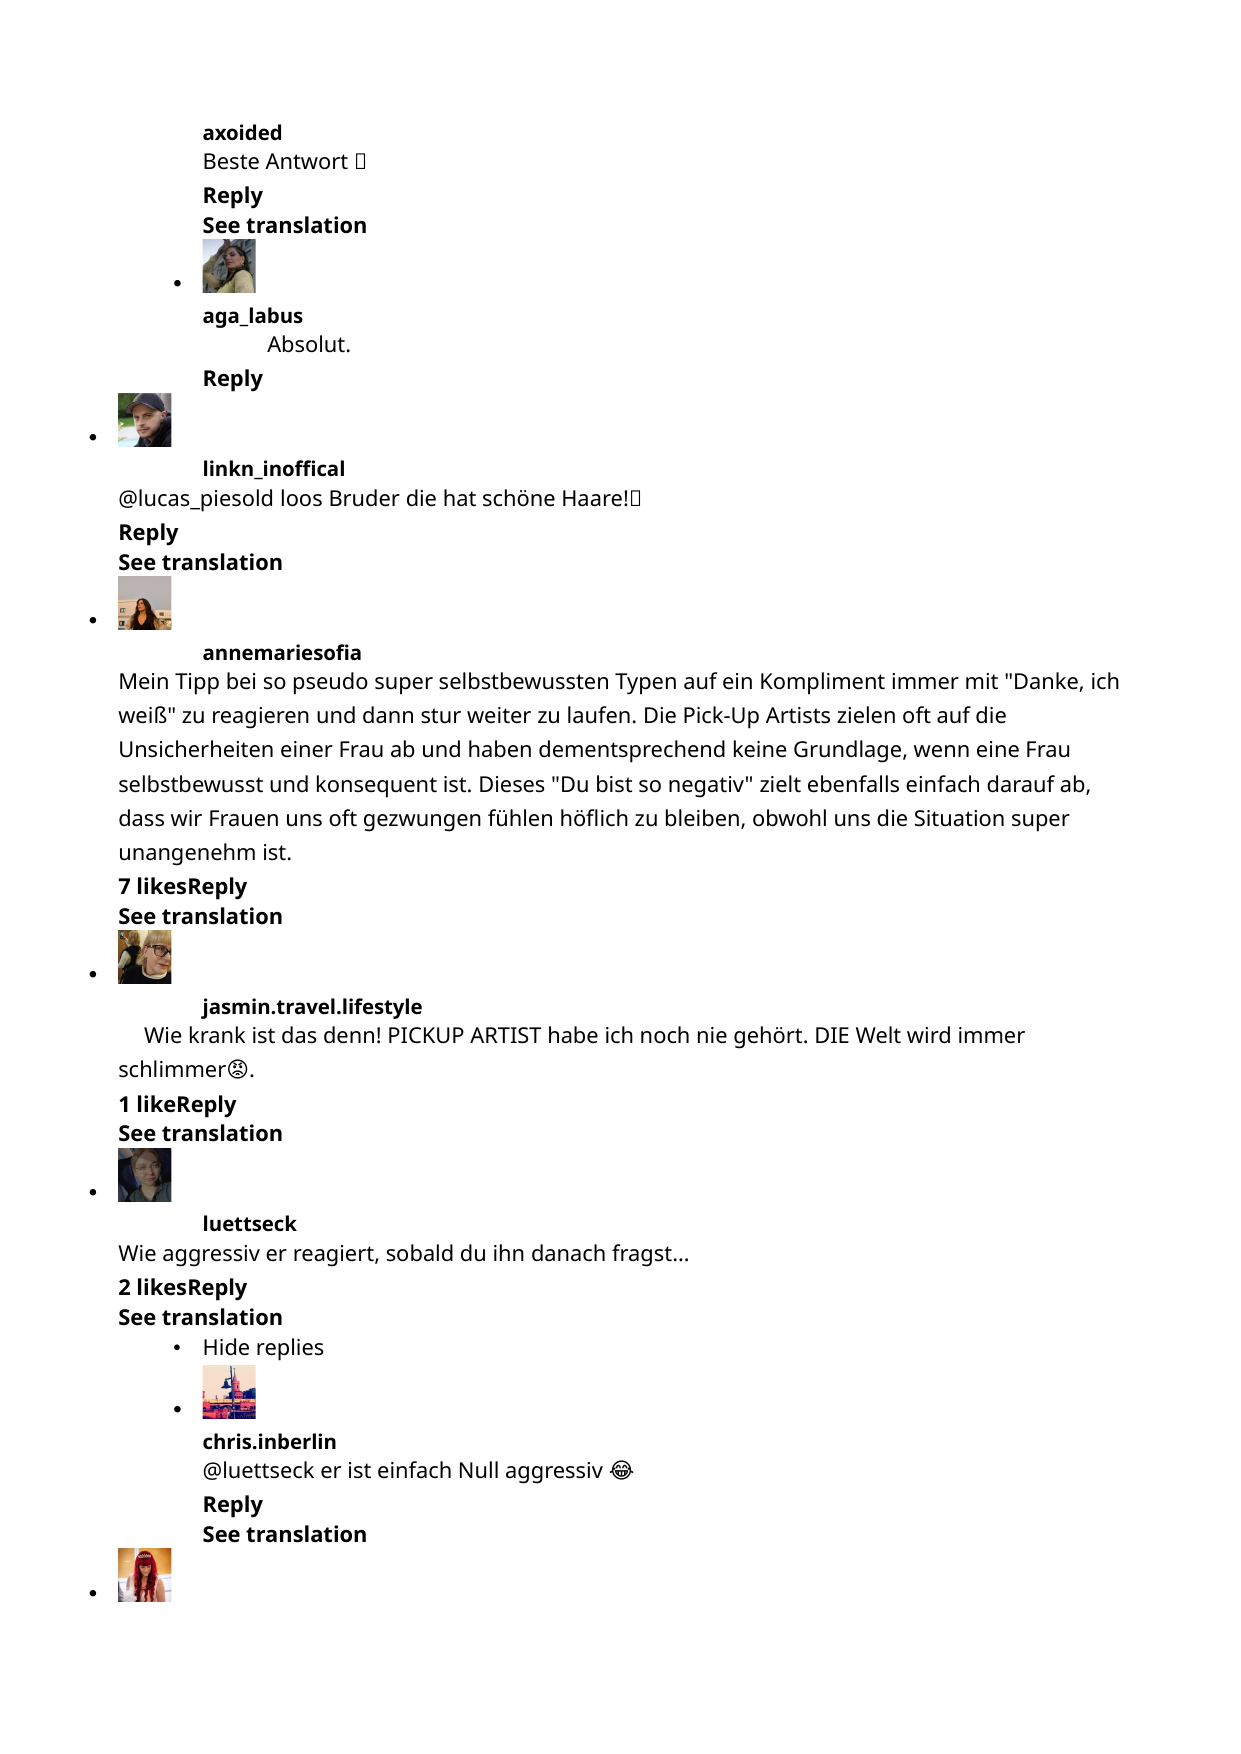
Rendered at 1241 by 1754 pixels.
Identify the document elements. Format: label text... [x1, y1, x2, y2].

list Reply [173, 180, 1122, 210]
subtitle axoided [173, 118, 1116, 146]
list Hide replies [173, 1331, 1122, 1361]
list See translation [173, 1519, 1109, 1549]
list @lucas_piesold loos Bruder die hat schöne Haare!🔥 [118, 483, 1122, 512]
list @luettseck er ist einfach Null aggressiv 😂 [173, 1455, 1122, 1485]
subtitle aga_labus [173, 301, 1116, 329]
picture [118, 1548, 172, 1602]
list See translation [118, 1302, 1109, 1331]
subtitle luettseck [173, 1210, 1116, 1238]
picture [118, 393, 172, 447]
list See translation [173, 210, 1109, 239]
list 👏👏👏 Absolut. [173, 329, 1122, 359]
list Reply [118, 517, 1122, 547]
list Wie aggressiv er reagiert, sobald du ihn danach fragst… [118, 1238, 1122, 1267]
picture [202, 239, 256, 293]
subtitle jasmin.travel.lifestyle [173, 992, 1116, 1020]
list See translation [118, 901, 1109, 931]
subtitle linkn_inoffical [173, 455, 1116, 483]
list Reply [173, 1489, 1122, 1519]
picture [202, 1365, 256, 1419]
subtitle chris.inberlin [173, 1427, 1116, 1455]
subtitle annemariesofia [173, 638, 1116, 666]
list Reply [173, 363, 1122, 393]
list 🤔 Wie krank ist das denn! PICKUP ARTIST habe ich noch nie gehört. DIE Welt wird immer schlimmer😡. [118, 1020, 1122, 1084]
list 7 likesReply [118, 871, 1122, 901]
list See translation [118, 1118, 1109, 1148]
picture [118, 576, 172, 630]
list Beste Antwort 👏 [173, 146, 1122, 176]
list See translation [118, 547, 1109, 576]
list Mein Tipp bei so pseudo super selbstbewussten Typen auf ein Kompliment immer mit "Danke, ich weiß" zu reagieren und dann stur weiter zu laufen. Die Pick-Up Artists zielen oft auf die Unsicherheiten einer Frau ab und haben dementsprechend keine Grundlage, wenn eine Frau selbstbewusst und konsequent ist. Dieses "Du bist so negativ" zielt ebenfalls einfach darauf ab, dass wir Frauen uns oft gezwungen fühlen höflich zu bleiben, obwohl uns die Situation super unangenehm ist. [118, 666, 1122, 867]
picture [118, 930, 172, 984]
picture [118, 1148, 172, 1202]
list 1 likeReply [118, 1088, 1122, 1118]
list 2 likesReply [118, 1272, 1122, 1302]
